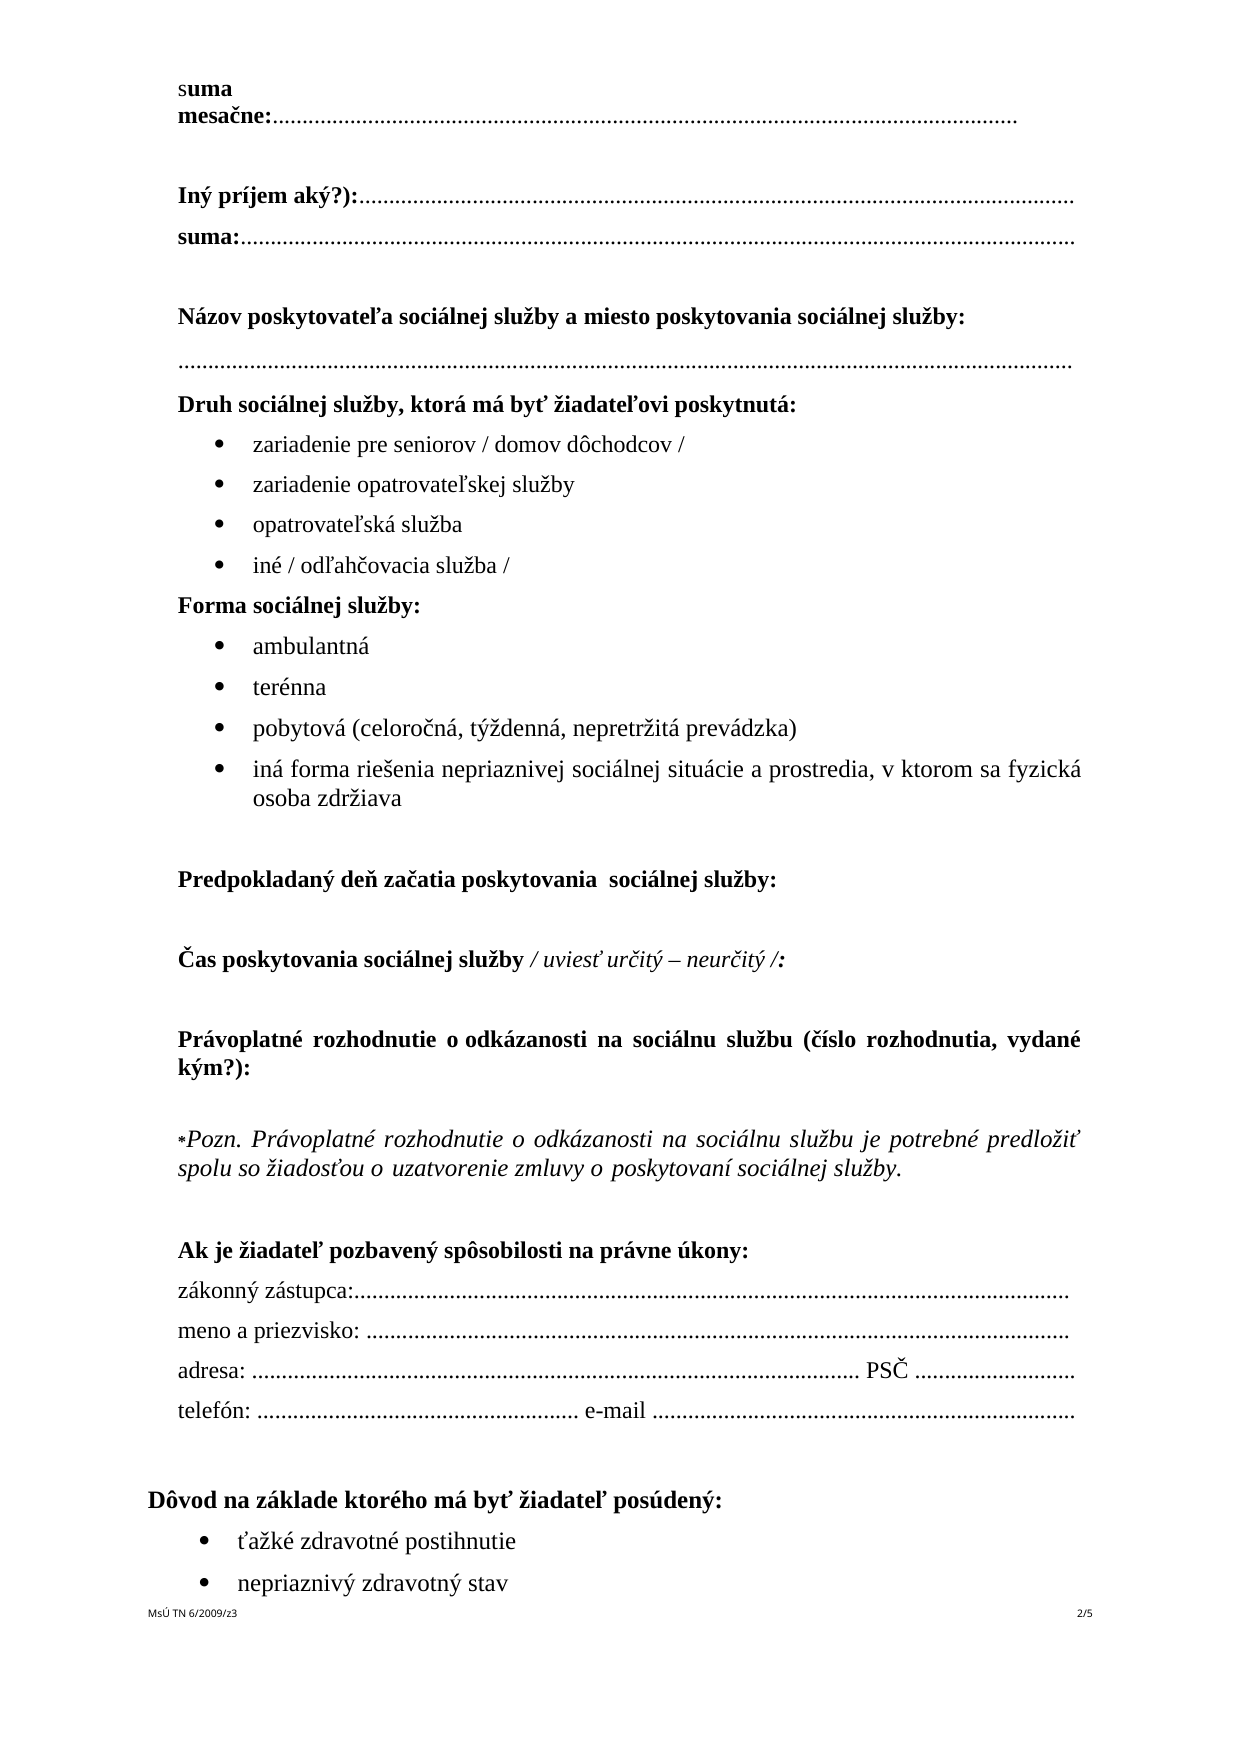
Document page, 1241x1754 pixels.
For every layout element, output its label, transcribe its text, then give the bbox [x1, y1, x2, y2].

list ťažké zdravotné postihnutie [200, 1526, 1093, 1555]
table_cell Forma sociálnej služby: ambulantná terénna pobytová (celoročná, týždenná, nepretržitá prevádzka) iná forma riešenia nepriaznivej sociálnej situácie a prostredia, v ktorom sa fyzická osoba zdržiava Predpokladaný deň začatia poskytovania sociálnej služby: Čas poskytovania sociálnej služby / uviesť určitý – neurčitý /: Právoplatné rozhodnutie o odkázanosti na sociálnu službu (číslo rozhodnutia, vydané kým?): *Pozn. Právoplatné rozhodnutie o odkázanosti na sociálnu službu je potrebné predložiť spolu so žiadosťou o uzatvorenie zmluvy o poskytovaní sociálnej služby. [166, 591, 1093, 1236]
table_cell Iný príjem aký?):........................................................................................................................ suma:............................................................................................................................................ Názov poskytovateľa sociálnej služby a miesto poskytovania sociálnej služby: ...................................................................................................................................................... Druh sociálnej služby, ktorá má byť žiadateľovi poskytnutá: zariadenie pre seniorov / domov dôchodcov / zariadenie opatrovateľskej služby opatrovateľská služba iné / odľahčovacia služba / [166, 141, 1093, 591]
list nepriaznivý zdravotný stav [200, 1568, 1093, 1596]
table_cell Ak je žiadateľ pozbavený spôsobilosti na právne úkony: zákonný zástupca:........................................................................................................................ meno a priezvisko: ...................................................................................................................... adresa: ...................................................................................................... PSČ ........................... telefón: ...................................................... e-mail ....................................................................... [166, 1236, 1093, 1444]
table_cell suma mesačne:............................................................................................................................. [166, 74, 1093, 141]
text Dôvod na základe ktorého má byť žiadateľ posúdený: [148, 1485, 1093, 1514]
